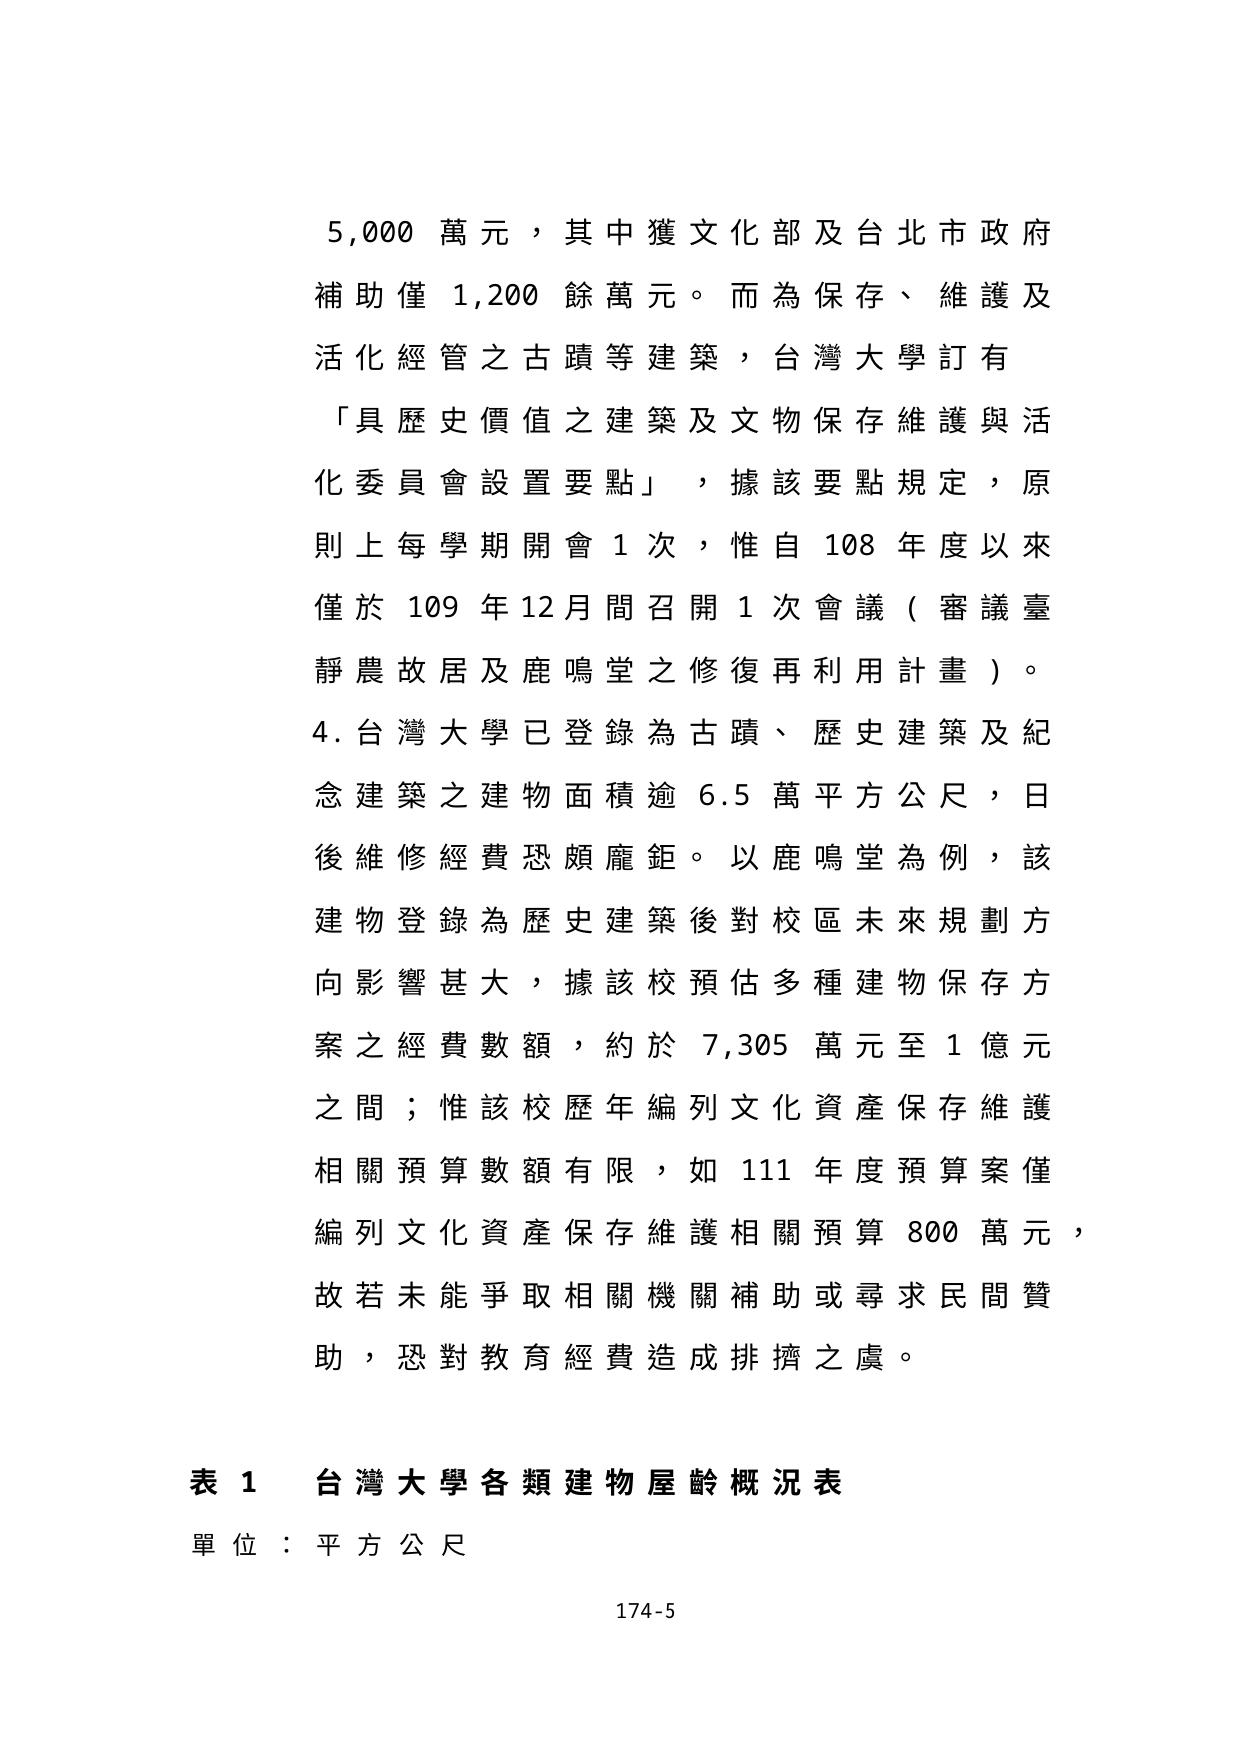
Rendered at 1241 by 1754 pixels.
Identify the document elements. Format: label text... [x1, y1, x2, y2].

text 5,000萬元，其中獲文化部及台北市政府補助僅1,200餘萬元。而為保存、維護及活化經管之古蹟等建築，台灣大學訂有「具歷史價值之建築及文物保存維護與活化委員會設置要點」，據該要點規定，原則上每學期開會1次，惟自108年度以來僅於109年12月間召開1次會議(審議臺靜農故居及鹿鳴堂之修復再利用計畫)。 [271, 189, 1058, 689]
text 表1 台灣大學各類建物屋齡概況表 單位：平方公尺 [183, 1439, 1058, 1564]
text 4.台灣大學已登錄為古蹟、歷史建築及紀念建築之建物面積逾6.5萬平方公尺，日後維修經費恐頗龐鉅。以鹿鳴堂為例，該建物登錄為歷史建築後對校區未來規劃方向影響甚大，據該校預估多種建物保存方案之經費數額，約於7,305萬元至1億元之間；惟該校歷年編列文化資產保存維護相關預算數額有限，如111年度預算案僅編列文化資產保存維護相關預算800萬元，故若未能爭取相關機關補助或尋求民間贊助，恐對教育經費造成排擠之虞。 [271, 689, 1058, 1377]
